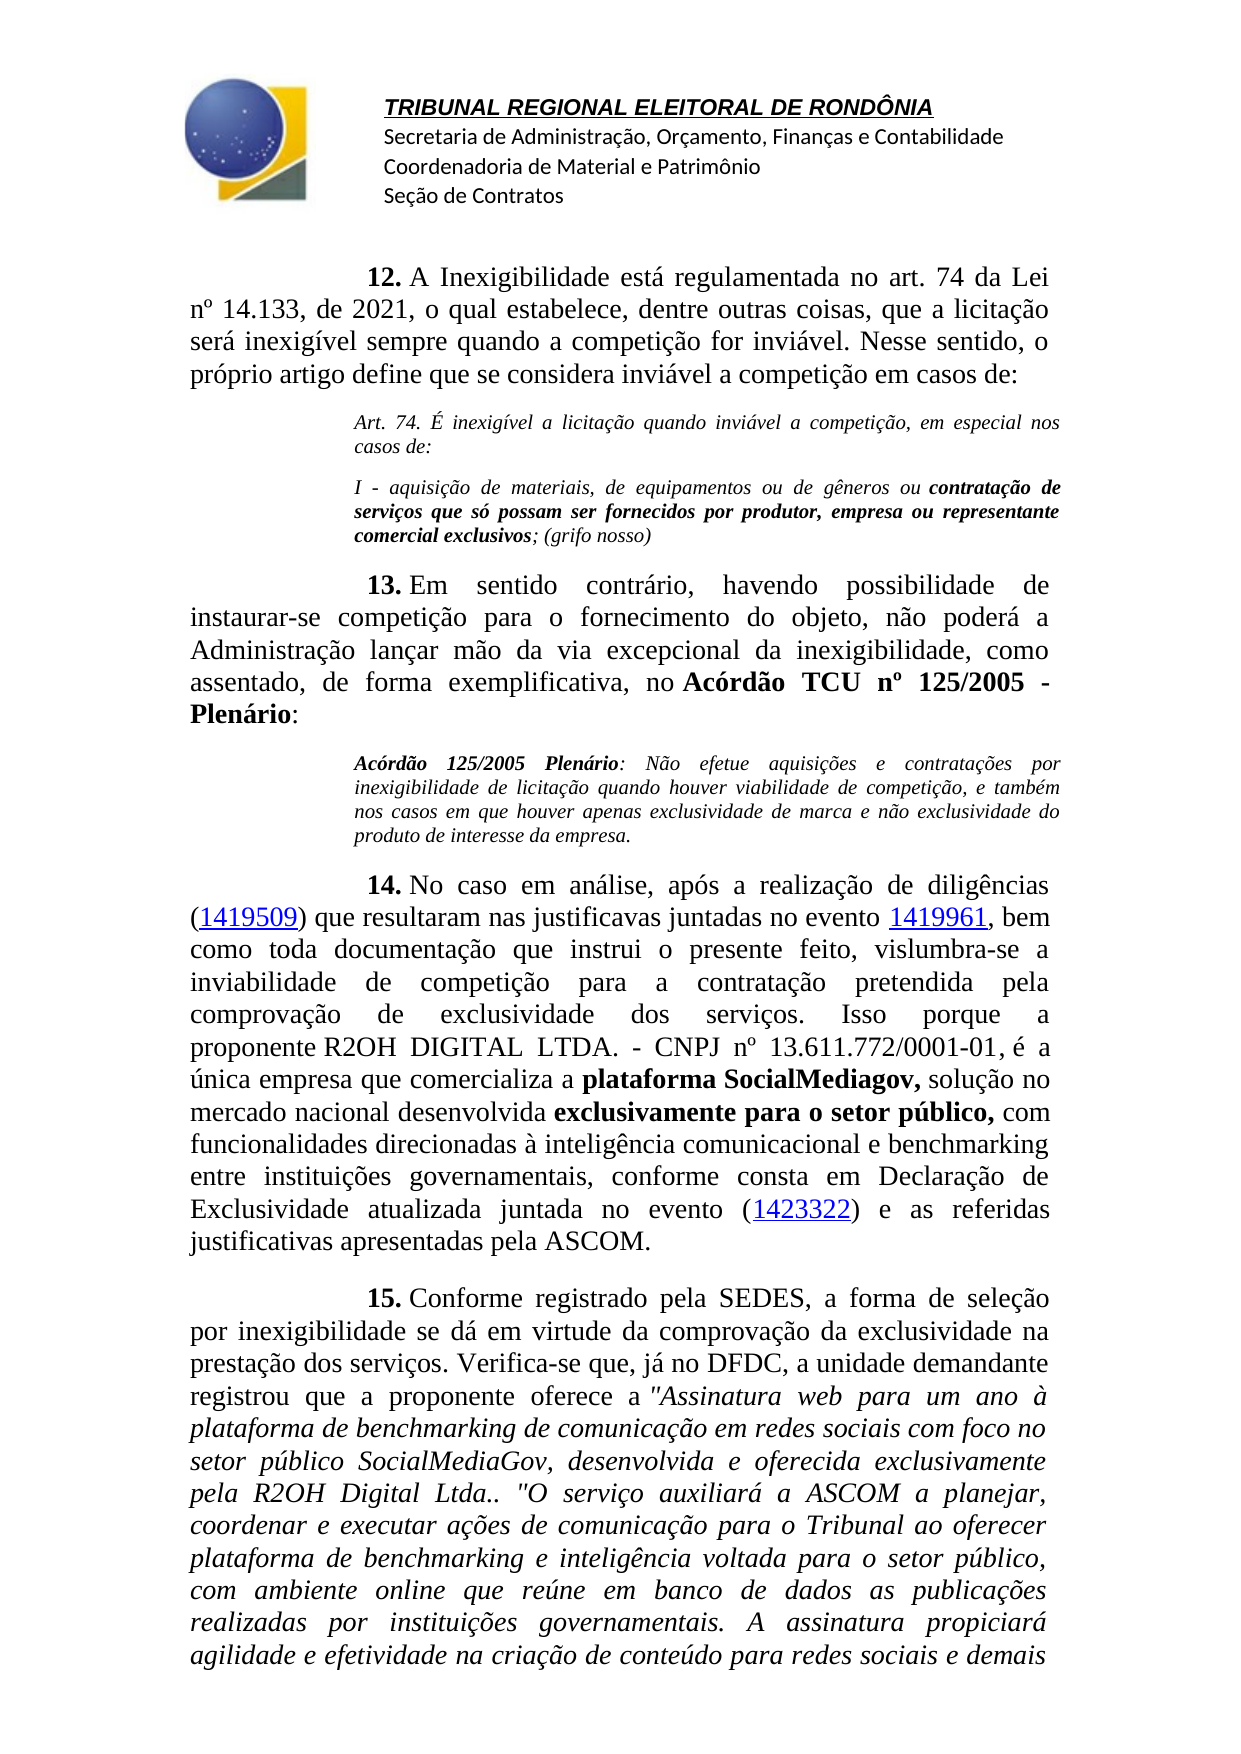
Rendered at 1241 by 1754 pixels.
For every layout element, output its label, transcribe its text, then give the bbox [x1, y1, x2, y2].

text Art. 74. É inexigível a licitação quando inviável a competição, em especial nos casos de: [354, 410, 1063, 458]
text 13. Em sentido contrário, havendo possibilidade de instaurar-se competição para o fornecimento do objeto, não poderá a Administração lançar mão da via excepcional da inexigibilidade, como assentado, de forma exemplificativa, no Acórdão TCU nº 125/2005 - Plenário: [190, 568, 1051, 730]
text 12. A Inexigibilidade está regulamentada no art. 74 da Lei nº 14.133, de 2021, o qual estabelece, dentre outras coisas, que a licitação será inexigível sempre quando a competição for inviável. Nesse sentido, o próprio artigo define que se considera inviável a competição em casos de: [190, 260, 1051, 389]
text I - aquisição de materiais, de equipamentos ou de gêneros ou contratação de serviços que só possam ser fornecidos por produtor, empresa ou representante comercial exclusivos; (grifo nosso) [354, 475, 1063, 547]
text Acórdão 125/2005 Plenário: Não efetue aquisições e contratações por inexigibilidade de licitação quando houver viabilidade de competição, e também nos casos em que houver apenas exclusividade de marca e não exclusividade do produto de interesse da empresa. [354, 751, 1063, 847]
text 15. Conforme registrado pela SEDES, a forma de seleção por inexigibilidade se dá em virtude da comprovação da exclusividade na prestação dos serviços. Verifica-se que, já no DFDC, a unidade demandante registrou que a proponente oferece a "Assinatura web para um ano à plataforma de benchmarking de comunicação em redes sociais com foco no setor público SocialMediaGov, desenvolvida e oferecida exclusivamente pela R2OH Digital Ltda.. "O serviço auxiliará a ASCOM a planejar, coordenar e executar ações de comunicação para o Tribunal ao oferecer plataforma de benchmarking e inteligência voltada para o setor público, com ambiente online que reúne em banco de dados as publicações realizadas por instituições governamentais. A assinatura propiciará agilidade e efetividade na criação de conteúdo para redes sociais e demais [190, 1282, 1051, 1670]
text 14. No caso em análise, após a realização de diligências (1419509) que resultaram nas justificavas juntadas no evento 1419961, bem como toda documentação que instrui o presente feito, vislumbra-se a inviabilidade de competição para a contratação pretendida pela comprovação de exclusividade dos serviços. Isso porque a proponente R2OH DIGITAL LTDA. - CNPJ nº 13.611.772/0001-01​, é a única empresa que comercializa a plataforma SocialMediagov, solução no mercado nacional desenvolvida exclusivamente para o setor público, com funcionalidades direcionadas à inteligência comunicacional e benchmarking entre instituições governamentais, conforme consta em Declaração de Exclusividade atualizada juntada no evento (1423322) e as referidas justificativas apresentadas pela ASCOM. [190, 868, 1051, 1257]
